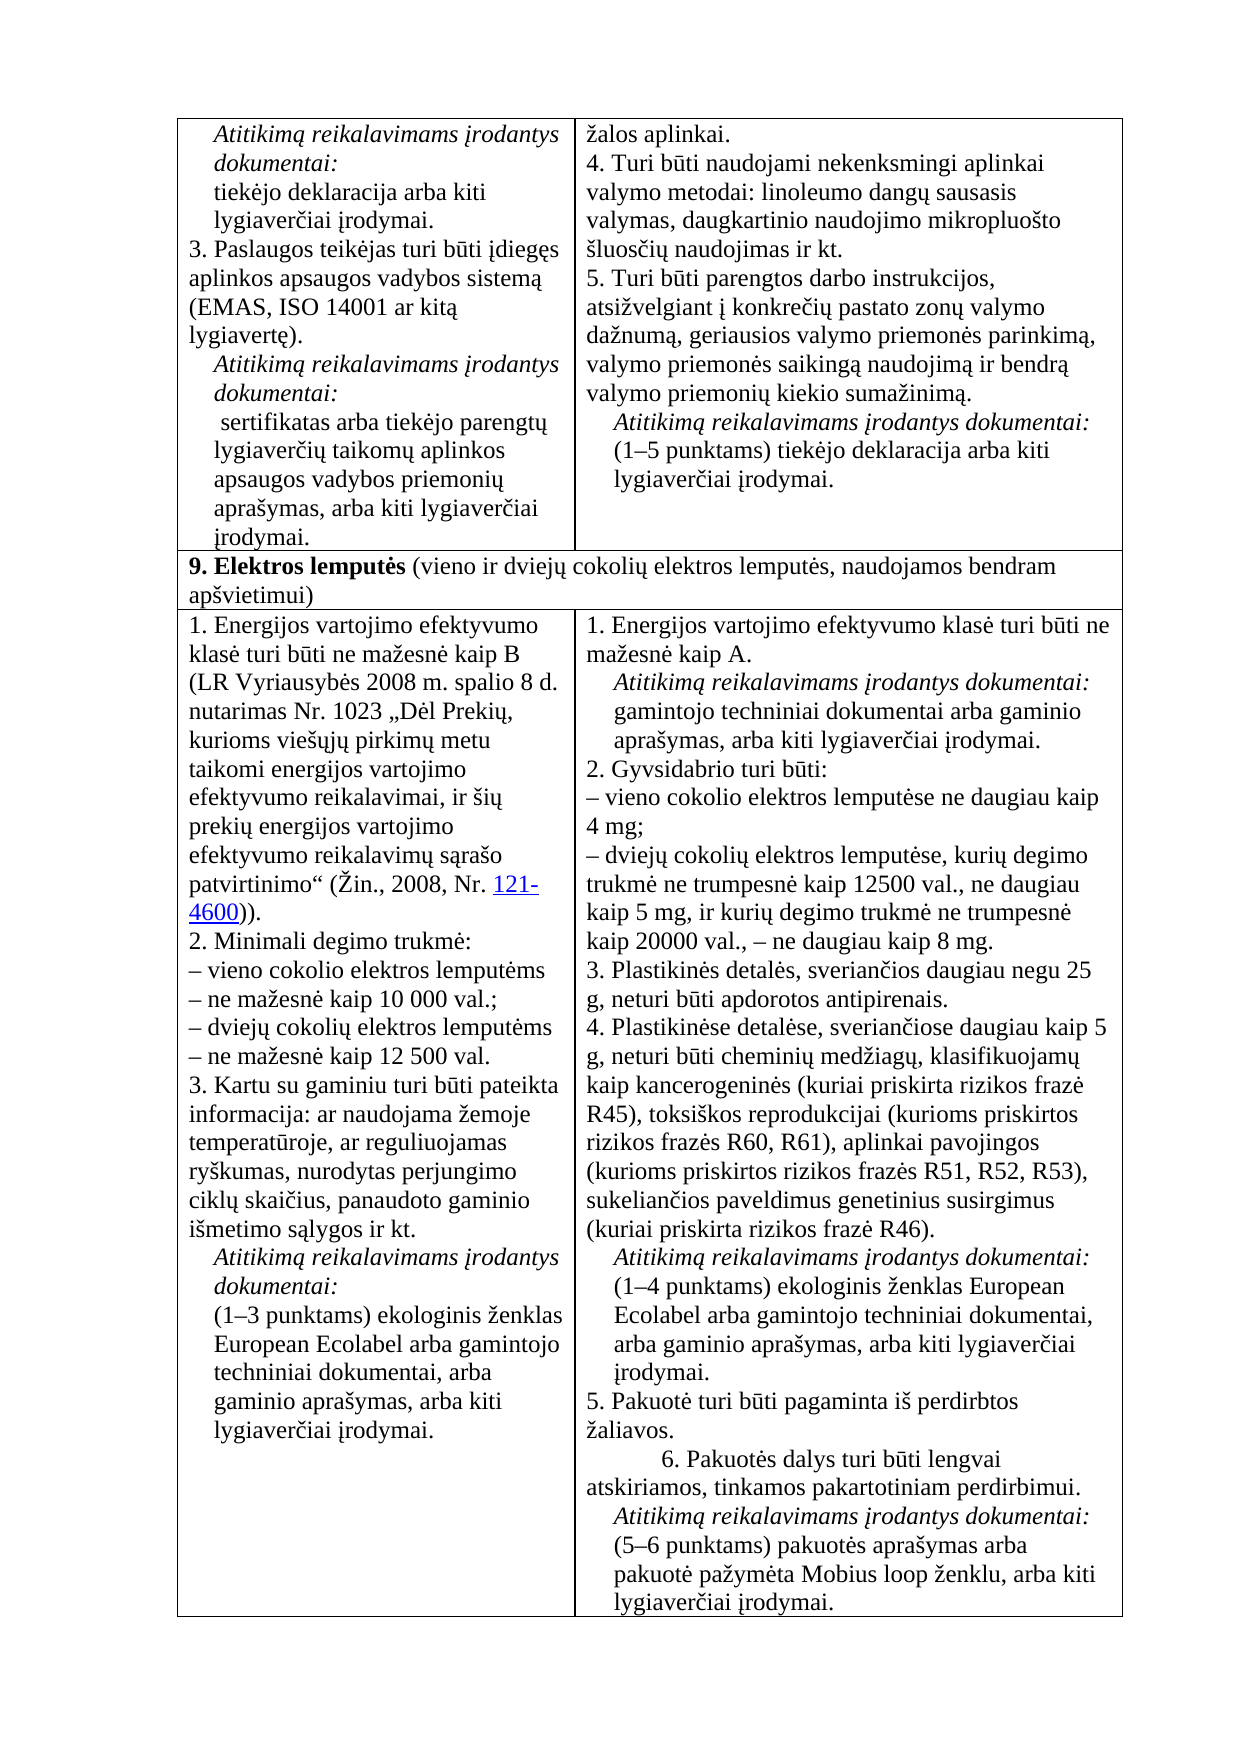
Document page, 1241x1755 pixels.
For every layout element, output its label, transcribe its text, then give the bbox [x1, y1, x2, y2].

table_cell 1. Energijos vartojimo efektyvumo klasė turi būti ne mažesnė kaip A. Atitikimą reikalavimams įrodantys dokumentai: gamintojo techniniai dokumentai arba gaminio aprašymas, arba kiti lygiaverčiai įrodymai. 2. Gyvsidabrio turi būti: – vieno cokolio elektros lemputėse ne daugiau kaip 4 mg; – dviejų cokolių elektros lemputėse, kurių degimo trukmė ne trumpesnė kaip 12500 val., ne daugiau kaip 5 mg, ir kurių degimo trukmė ne trumpesnė kaip 20000 val., – ne daugiau kaip 8 mg. 3. Plastikinės detalės, sveriančios daugiau negu 25 g, neturi būti apdorotos antipirenais. 4. Plastikinėse detalėse, sveriančiose daugiau kaip 5 g, neturi būti cheminių medžiagų, klasifikuojamų kaip kancerogeninės (kuriai priskirta rizikos frazė R45), toksiškos reprodukcijai (kurioms priskirtos rizikos frazės R60, R61), aplinkai pavojingos (kurioms priskirtos rizikos frazės R51, R52, R53), sukeliančios paveldimus genetinius susirgimus (kuriai priskirta rizikos frazė R46). Atitikimą reikalavimams įrodantys dokumentai: (1–4 punktams) ekologinis ženklas European Ecolabel arba gamintojo techniniai dokumentai, arba gaminio aprašymas, arba kiti lygiaverčiai įrodymai. 5. Pakuotė turi būti pagaminta iš perdirbtos žaliavos. 6. Pakuotės dalys turi būti lengvai atskiriamos, tinkamos pakartotiniam perdirbimui. Atitikimą reikalavimams įrodantys dokumentai: (5–6 punktams) pakuotės aprašymas arba pakuotė pažymėta Mobius loop ženklu, arba kiti lygiaverčiai įrodymai. [576, 610, 1122, 1616]
table_cell 1. Energijos vartojimo efektyvumo klasė turi būti ne mažesnė kaip B (LR Vyriausybės 2008 m. spalio 8 d. nutarimas Nr. 1023 „Dėl Prekių, kurioms viešųjų pirkimų metu taikomi energijos vartojimo efektyvumo reikalavimai, ir šių prekių energijos vartojimo efektyvumo reikalavimų sąrašo patvirtinimo“ (Žin., 2008, Nr. 121-4600)). 2. Minimali degimo trukmė: – vieno cokolio elektros lemputėms – ne mažesnė kaip 10 000 val.; – dviejų cokolių elektros lemputėms – ne mažesnė kaip 12 500 val. 3. Kartu su gaminiu turi būti pateikta informacija: ar naudojama žemoje temperatūroje, ar reguliuojamas ryškumas, nurodytas perjungimo ciklų skaičius, panaudoto gaminio išmetimo sąlygos ir kt. Atitikimą reikalavimams įrodantys dokumentai: (1–3 punktams) ekologinis ženklas European Ecolabel arba gamintojo techniniai dokumentai, arba gaminio aprašymas, arba kiti lygiaverčiai įrodymai. [178, 610, 574, 1616]
table_cell 9. Elektros lemputės (vieno ir dviejų cokolių elektros lemputės, naudojamos bendram apšvietimui) [178, 551, 1122, 609]
table_cell Atitikimą reikalavimams įrodantys dokumentai: tiekėjo deklaracija arba kiti lygiaverčiai įrodymai. 3. Paslaugos teikėjas turi būti įdiegęs aplinkos apsaugos vadybos sistemą (EMAS, ISO 14001 ar kitą lygiavertę). Atitikimą reikalavimams įrodantys dokumentai: sertifikatas arba tiekėjo parengtų lygiaverčių taikomų aplinkos apsaugos vadybos priemonių aprašymas, arba kiti lygiaverčiai įrodymai. [178, 119, 574, 550]
table_cell žalos aplinkai. 4. Turi būti naudojami nekenksmingi aplinkai valymo metodai: linoleumo dangų sausasis valymas, daugkartinio naudojimo mikropluošto šluosčių naudojimas ir kt. 5. Turi būti parengtos darbo instrukcijos, atsižvelgiant į konkrečių pastato zonų valymo dažnumą, geriausios valymo priemonės parinkimą, valymo priemonės saikingą naudojimą ir bendrą valymo priemonių kiekio sumažinimą. Atitikimą reikalavimams įrodantys dokumentai: (1–5 punktams) tiekėjo deklaracija arba kiti lygiaverčiai įrodymai. [576, 119, 1122, 550]
